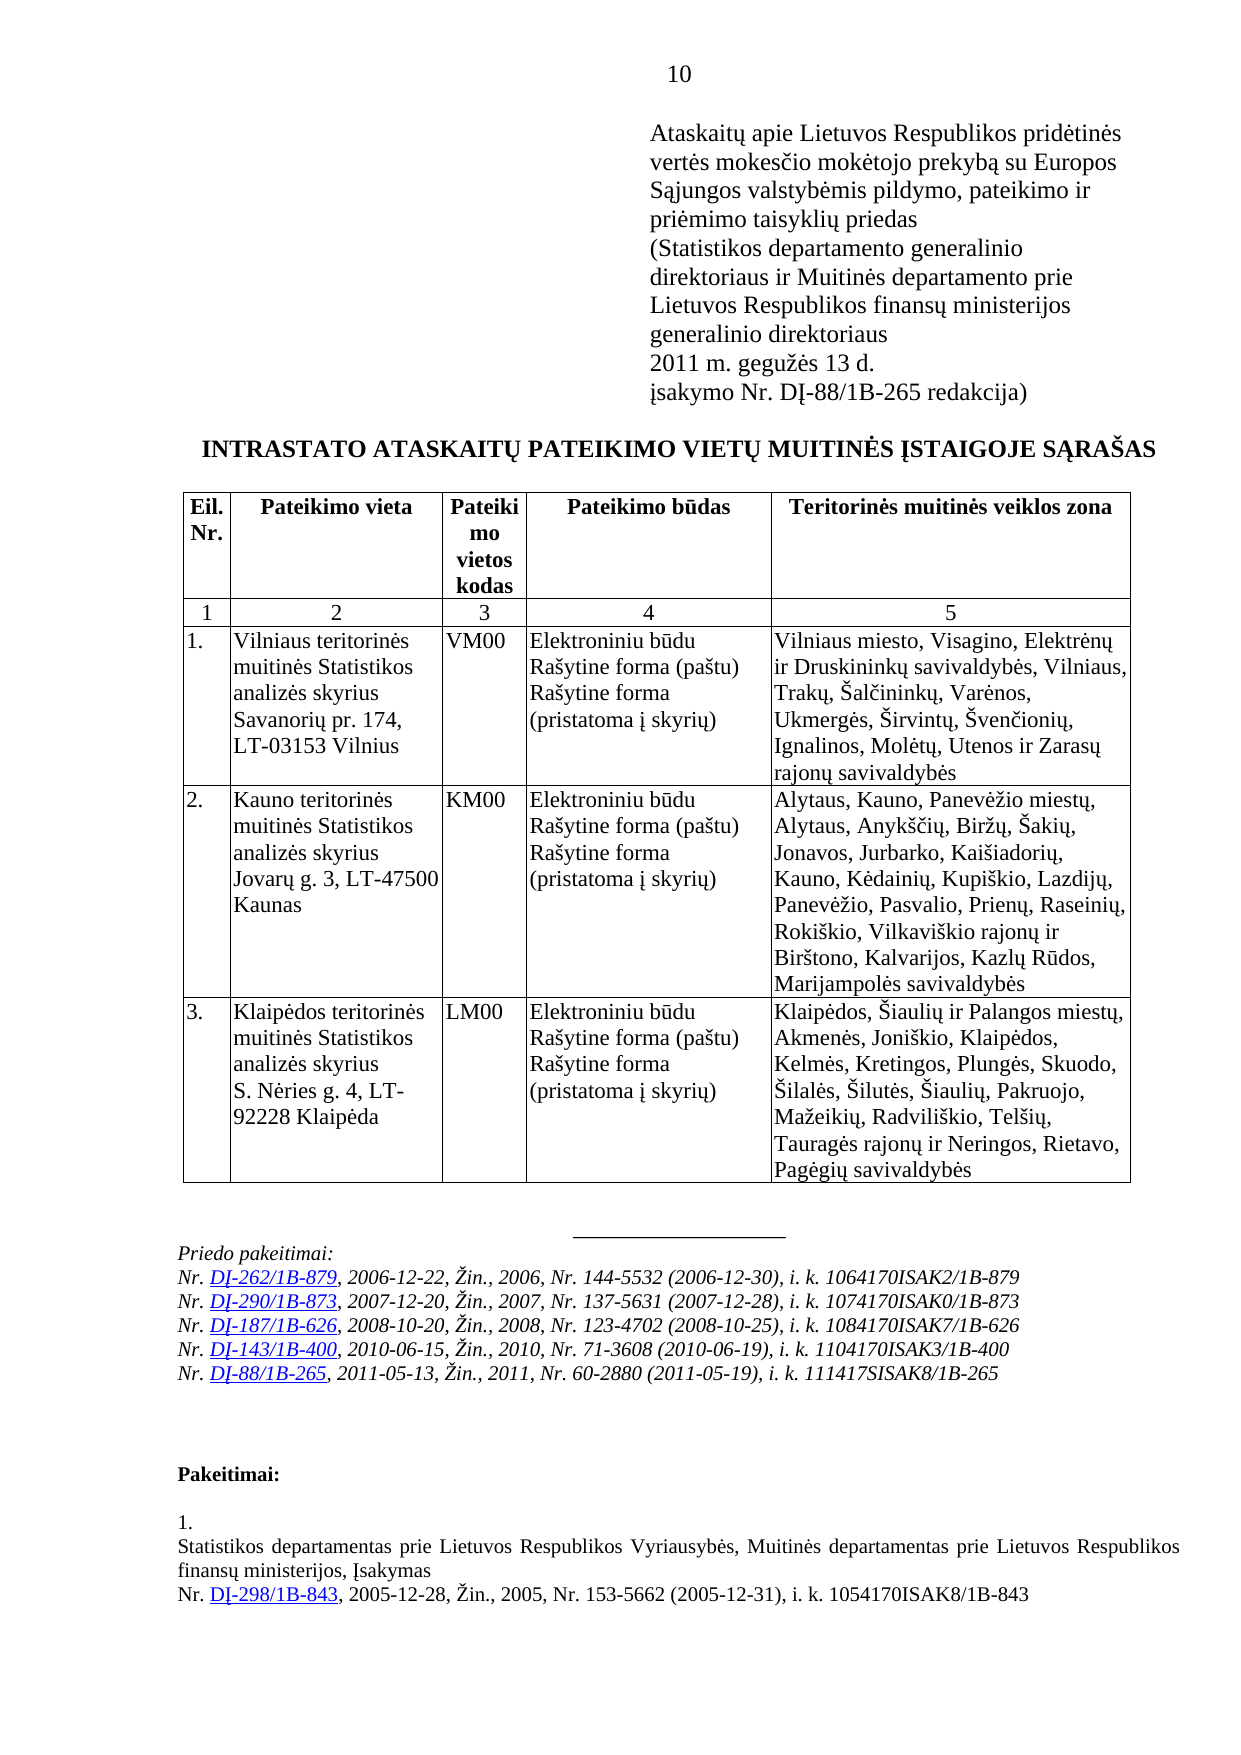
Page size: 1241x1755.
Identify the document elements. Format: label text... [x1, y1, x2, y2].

text Sąjungos valstybėmis pildymo, pateikimo ir [649, 176, 1181, 204]
text Nr. DĮ-143/1B-400, 2010-06-15, Žin., 2010, Nr. 71-3608 (2010-06-19), i. k. 1104170ISAK3/1B-400 [177, 1337, 1181, 1361]
text Nr. DĮ-262/1B-879, 2006-12-22, Žin., 2006, Nr. 144-5532 (2006-12-30), i. k. 1064170ISAK2/1B-879 [177, 1265, 1181, 1289]
text generalinio direktoriaus 2011 m. gegužės 13 d. [649, 319, 1181, 377]
text Statistikos departamentas prie Lietuvos Respublikos Vyriausybės, Muitinės departamentas prie Lietuvos Respublikos finansų ministerijos, Įsakymas [177, 1534, 1181, 1582]
table_cell LM00 [443, 998, 526, 1182]
table_cell Elektroniniu būdu Rašytine forma (paštu) Rašytine forma (pristatoma į skyrių) [527, 627, 771, 785]
text Nr. DĮ-290/1B-873, 2007-12-20, Žin., 2007, Nr. 137-5631 (2007-12-28), i. k. 1074170ISAK0/1B-873 [177, 1289, 1181, 1313]
text vertės mokesčio mokėtojo prekybą su Europos [649, 147, 1181, 176]
text įsakymo Nr. DĮ-88/1B-265 redakcija) [649, 377, 1181, 406]
text priėmimo taisyklių priedas [649, 204, 1181, 233]
text Pakeitimai: [177, 1462, 1181, 1486]
table_cell 1 [184, 599, 230, 626]
table_cell 3 [443, 599, 526, 626]
table_header Pateikimo būdas [527, 493, 771, 598]
table_cell KM00 [443, 786, 526, 997]
table_cell 2. [184, 786, 230, 997]
text 1. [177, 1510, 1181, 1534]
text Lietuvos Respublikos finansų ministerijos [649, 291, 1181, 319]
table_cell Vilniaus miesto, Visagino, Elektrėnų ir Druskininkų savivaldybės, Vilniaus, Trakų, Šalčininkų, Varėnos, Ukmergės, Širvintų, Švenčionių, Ignalinos, Molėtų, Utenos ir Zarasų rajonų savivaldybės [772, 627, 1130, 785]
text Nr. DĮ-88/1B-265, 2011-05-13, Žin., 2011, Nr. 60-2880 (2011-05-19), i. k. 111417SISAK8/1B-265 [177, 1361, 1181, 1385]
table_cell Alytaus, Kauno, Panevėžio miestų, Alytaus, Anykščių, Biržų, Šakių, Jonavos, Jurbarko, Kaišiadorių, Kauno, Kėdainių, Kupiškio, Lazdijų, Panevėžio, Pasvalio, Prienų, Raseinių, Rokiškio, Vilkaviškio rajonų ir Birštono, Kalvarijos, Kazlų Rūdos, Marijampolės savivaldybės [772, 786, 1130, 997]
table_cell VM00 [443, 627, 526, 785]
table_cell 2 [231, 599, 442, 626]
table_header Pateikimo vieta [231, 493, 442, 598]
table_header Teritorinės muitinės veiklos zona [772, 493, 1130, 598]
text (Statistikos departamento generalinio [649, 233, 1181, 262]
table_cell 5 [772, 599, 1130, 626]
table_cell Elektroniniu būdu Rašytine forma (paštu) Rašytine forma (pristatoma į skyrių) [527, 998, 771, 1182]
table_header Eil. Nr. [184, 493, 230, 598]
table_header Pateikimo vietos kodas [443, 493, 526, 598]
table_cell Vilniaus teritorinės muitinės Statistikos analizės skyrius Savanorių pr. 174, LT-03153 Vilnius [231, 627, 442, 785]
table_cell 4 [527, 599, 771, 626]
text Priedo pakeitimai: [177, 1241, 1181, 1265]
text Ataskaitų apie Lietuvos Respublikos pridėtinės [649, 118, 1181, 147]
table_cell Klaipėdos teritorinės muitinės Statistikos analizės skyrius S. Nėries g. 4, LT-92228 Klaipėda [231, 998, 442, 1182]
table_cell 3. [184, 998, 230, 1182]
text INTRASTATO ATASKAITŲ PATEIKIMO VIETŲ MUITINĖS ĮSTAIGOJE SĄRAŠAS [177, 434, 1181, 463]
text Nr. DĮ-187/1B-626, 2008-10-20, Žin., 2008, Nr. 123-4702 (2008-10-25), i. k. 1084170ISAK7/1B-626 [177, 1313, 1181, 1337]
table_cell 1. [184, 627, 230, 785]
table_cell Kauno teritorinės muitinės Statistikos analizės skyrius Jovarų g. 3, LT-47500 Kaunas [231, 786, 442, 997]
table_cell Elektroniniu būdu Rašytine forma (paštu) Rašytine forma (pristatoma į skyrių) [527, 786, 771, 997]
table_cell Klaipėdos, Šiaulių ir Palangos miestų, Akmenės, Joniškio, Klaipėdos, Kelmės, Kretingos, Plungės, Skuodo, Šilalės, Šilutės, Šiaulių, Pakruojo, Mažeikių, Radviliškio, Telšių, Tauragės rajonų ir Neringos, Rietavo, Pagėgių savivaldybės [772, 998, 1130, 1182]
text _________________ [177, 1212, 1181, 1241]
text Nr. DĮ-298/1B-843, 2005-12-28, Žin., 2005, Nr. 153-5662 (2005-12-31), i. k. 1054170ISAK8/1B-843 [177, 1582, 1181, 1606]
text direktoriaus ir Muitinės departamento prie [649, 262, 1181, 291]
